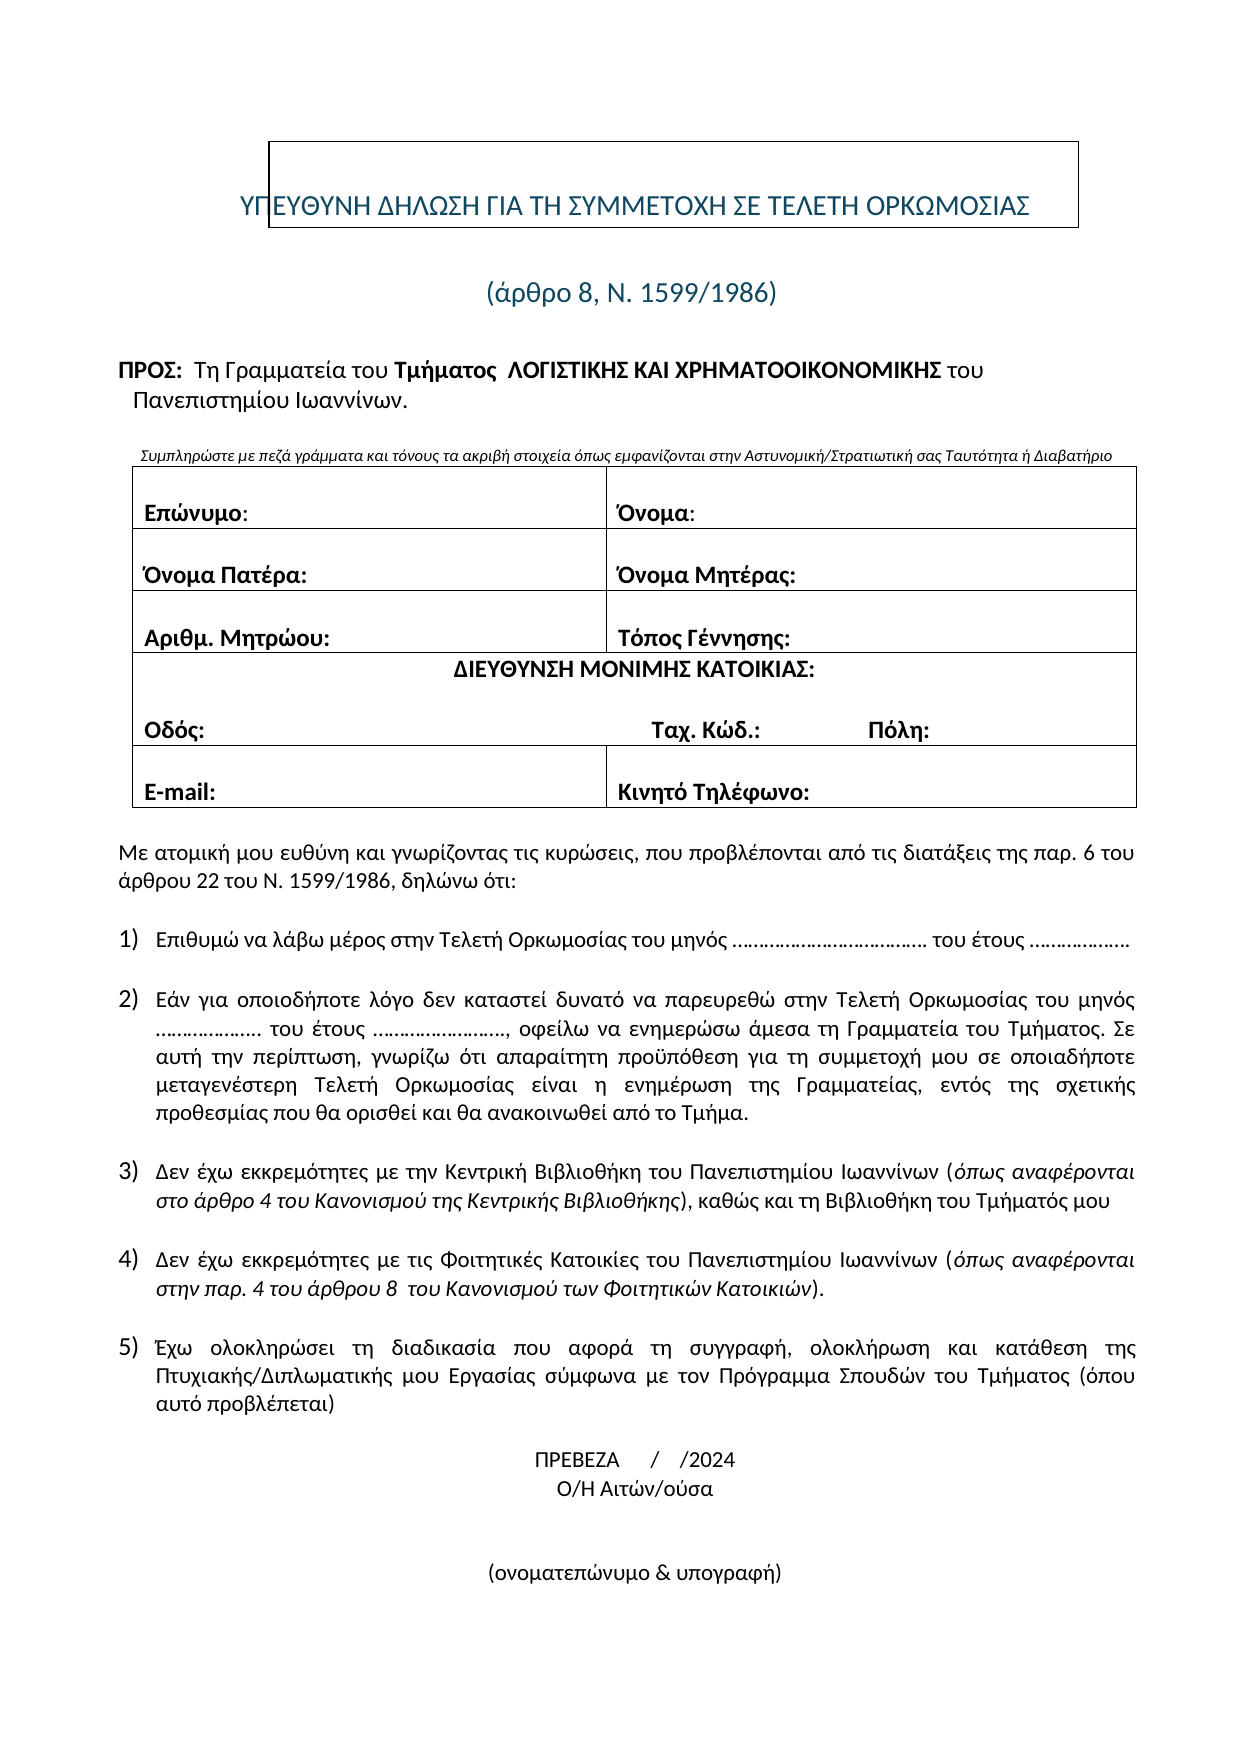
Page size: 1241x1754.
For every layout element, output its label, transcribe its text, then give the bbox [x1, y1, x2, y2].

list Έχω ολοκληρώσει τη διαδικασία που αφορά τη συγγραφή, ολοκλήρωση και κατάθεση της Πτυχιακής/Διπλωματικής μου Εργασίας σύμφωνα με τον Πρόγραμμα Σπουδών του Τμήματος (όπου αυτό προβλέπεται) [118, 1330, 1137, 1418]
table_cell Όνομα Πατέρα: [133, 529, 606, 590]
table_header Όνομα: [607, 467, 1136, 528]
text Συμπληρώστε με πεζά γράμματα και τόνους τα ακριβή στοιχεία όπως εμφανίζονται στην Αστυνομική/Στρατιωτική σας Ταυτότητα ή Διαβατήριο [118, 446, 1137, 466]
text (ονοματεπώνυμο & υπογραφή) [133, 1558, 1137, 1586]
text Με ατομική μου ευθύνη και γνωρίζοντας τις κυρώσεις, που προβλέπονται από τις διατάξεις της παρ. 6 του άρθρου 22 του Ν. 1599/1986, δηλώνω ότι: [118, 838, 1137, 894]
subtitle (άρθρο 8, Ν. 1599/1986) [133, 274, 1137, 310]
list Δεν έχω εκκρεμότητες με τις Φοιτητικές Κατοικίες του Πανεπιστημίου Ιωαννίνων (όπως αναφέρονται στην παρ. 4 του άρθρου 8 του Κανονισμού των Φοιτητικών Κατοικιών). [118, 1242, 1137, 1302]
list Εάν για οποιοδήποτε λόγο δεν καταστεί δυνατό να παρευρεθώ στην Τελετή Ορκωμοσίας του μηνός ……………….. του έτους ……………………., οφείλω να ενημερώσω άμεσα τη Γραμματεία του Τμήματος. Σε αυτή την περίπτωση, γνωρίζω ότι απαραίτητη προϋπόθεση για τη συμμετοχή μου σε οποιαδήποτε μεταγενέστερη Τελετή Ορκωμοσίας είναι η ενημέρωση της Γραμματείας, εντός της σχετικής προθεσμίας που θα ορισθεί και θα ανακοινωθεί από το Τμήμα. [118, 982, 1137, 1126]
table_cell Όνομα Μητέρας: [607, 529, 1136, 590]
table_header Επώνυμο: [133, 467, 606, 528]
table_cell Κινητό Τηλέφωνο: [607, 746, 1136, 807]
table_cell Τόπος Γέννησης: [607, 591, 1136, 652]
table_cell E-mail: [133, 746, 606, 807]
list Δεν έχω εκκρεμότητες με την Κεντρική Βιβλιοθήκη του Πανεπιστημίου Ιωαννίνων (όπως αναφέρονται στο άρθρο 4 του Κανονισμού της Κεντρικής Βιβλιοθήκης), καθώς και τη Βιβλιοθήκη του Τμήματός μου [118, 1154, 1137, 1214]
text ΠΡΕΒΕΖΑ / /2024 [133, 1446, 1137, 1474]
table_cell ΔΙΕΥΘΥΝΣΗ ΜΟΝΙΜΗΣ ΚΑΤΟΙΚΙΑΣ: Οδός: Ταχ. Κώδ.: Πόλη: [133, 653, 1136, 745]
text ΠΡΟΣ: Τη Γραμματεία του Τμήματος ΛΟΓΙΣΤΙΚΗΣ ΚΑΙ ΧΡΗΜΑΤΟΟΙΚΟΝΟΜΙΚΗΣ του Πανεπιστημίου Ιωαννίνων. [118, 354, 1137, 415]
text Ο/Η Αιτών/ούσα [133, 1474, 1137, 1502]
subtitle ΥΠΕΥΘΥΝΗ ΔΗΛΩΣΗ ΓΙΑ ΤΗ ΣΥΜΜΕΤΟΧΗ ΣΕ ΤΕΛΕΤΗ ΟΡΚΩΜΟΣΙΑΣ [270, 187, 1078, 223]
table_cell Αριθμ. Μητρώου: [133, 591, 606, 652]
list Επιθυμώ να λάβω μέρος στην Τελετή Ορκωμοσίας του μηνός ………………………………. του έτους ………………. [118, 922, 1137, 954]
subtitle ΥΠΕΥΘΥΝΗ ΔΗΛΩΣΗ ΓΙΑ ΤΗ ΣΥΜΜΕΤΟΧΗ ΣΕ ΤΕΛΕΤΗ ΟΡΚΩΜΟΣΙΑΣ [1079, 187, 1137, 223]
subtitle ΥΠΕΥΘΥΝΗ ΔΗΛΩΣΗ ΓΙΑ ΤΗ ΣΥΜΜΕΤΟΧΗ ΣΕ ΤΕΛΕΤΗ ΟΡΚΩΜΟΣΙΑΣ [133, 187, 268, 223]
